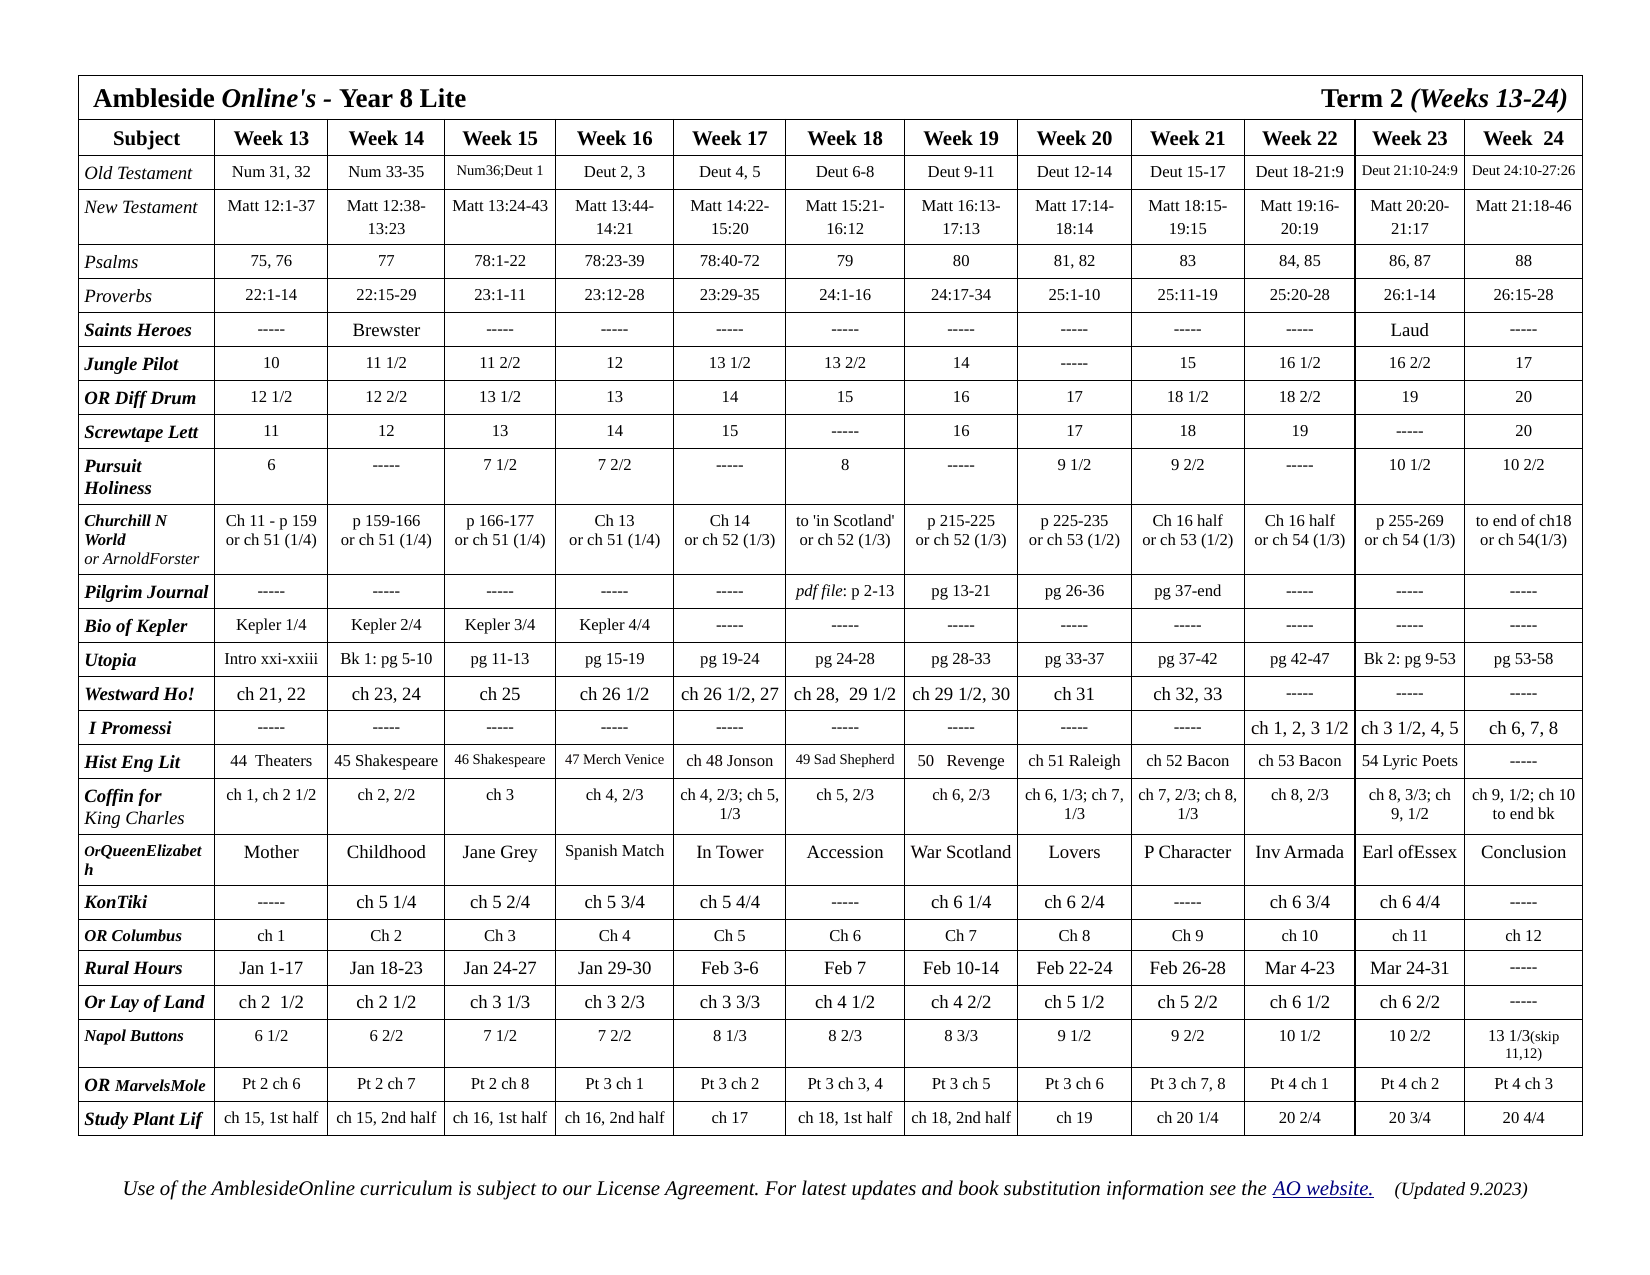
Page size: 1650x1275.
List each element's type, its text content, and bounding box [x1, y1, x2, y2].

table_cell 9 2/2 [1132, 1020, 1244, 1067]
table_cell 8 1/3 [674, 1020, 785, 1067]
table_cell Matt 13:44-14:21 [556, 190, 673, 244]
table_cell Bio of Kepler [79, 609, 214, 642]
table_cell 11 2/2 [445, 347, 555, 380]
table_cell Feb 26-28 [1132, 951, 1244, 984]
table_cell Deut 21:10-24:9 [1356, 156, 1464, 189]
table_cell Inv Armada [1245, 835, 1354, 885]
table_cell ----- [556, 711, 673, 744]
table_cell Week 15 [445, 120, 555, 155]
table_cell 13 1/2 [674, 347, 785, 380]
table_cell ----- [1132, 609, 1244, 642]
table_cell 10 1/2 [1356, 449, 1464, 504]
table_cell Kepler 1/4 [215, 609, 327, 642]
table_cell ----- [215, 711, 327, 744]
table_cell ----- [556, 313, 673, 346]
table_cell ----- [1018, 711, 1131, 744]
table_cell ch 53 Bacon [1245, 745, 1354, 778]
table_cell pg 24-28 [786, 643, 904, 676]
table_cell Brewster [328, 313, 444, 346]
table_cell ch 1 [215, 920, 327, 950]
table_cell ----- [905, 313, 1017, 346]
table_cell ch 12 [1465, 920, 1582, 950]
table_cell ch 21, 22 [215, 677, 327, 710]
table_cell 16 [905, 415, 1017, 448]
table_cell Intro xxi-xxiii [215, 643, 327, 676]
table_cell 80 [905, 245, 1017, 278]
table_cell ch 5 4/4 [674, 886, 785, 919]
table_cell OrQueenElizabeth [79, 835, 214, 885]
table_cell ch 6, 7, 8 [1465, 711, 1582, 744]
table_cell 12 [328, 415, 444, 448]
table_cell ch 31 [1018, 677, 1131, 710]
table_cell 14 [905, 347, 1017, 380]
table_cell ch 2, 2/2 [328, 779, 444, 834]
table_cell 16 1/2 [1245, 347, 1354, 380]
table_cell ----- [1132, 313, 1244, 346]
table_cell ----- [1018, 609, 1131, 642]
table_cell Matt 14:22-15:20 [674, 190, 785, 244]
table_cell ----- [445, 313, 555, 346]
table_cell ----- [215, 313, 327, 346]
table_cell Jungle Pilot [79, 347, 214, 380]
table_cell 10 [215, 347, 327, 380]
table_cell 8 [786, 449, 904, 504]
table_cell Saints Heroes [79, 313, 214, 346]
table_cell 6 2/2 [328, 1020, 444, 1067]
table_cell ch 5 1/2 [1018, 986, 1131, 1018]
table_cell Ch 2 [328, 920, 444, 950]
table_cell ch 28, 29 1/2 [786, 677, 904, 710]
table_cell ----- [674, 711, 785, 744]
table_cell ch 52 Bacon [1132, 745, 1244, 778]
table_cell to 'in Scotland' or ch 52 (1/3) [786, 505, 904, 574]
table_cell Week 20 [1018, 120, 1131, 155]
table_cell Feb 7 [786, 951, 904, 984]
table_cell p 159-166 or ch 51 (1/4) [328, 505, 444, 574]
table_cell ----- [328, 711, 444, 744]
table_cell ch 6 1/4 [905, 886, 1017, 919]
table_cell Pt 3 ch 3, 4 [786, 1068, 904, 1101]
table_cell pg 13-21 [905, 575, 1017, 608]
table_cell 16 2/2 [1356, 347, 1464, 380]
table_cell Ch 14 or ch 52 (1/3) [674, 505, 785, 574]
table_cell 7 1/2 [445, 449, 555, 504]
table_cell Or Lay of Land [79, 986, 214, 1018]
table_cell ----- [1356, 575, 1464, 608]
table_cell ch 6 4/4 [1356, 886, 1464, 919]
table_cell ----- [1465, 609, 1582, 642]
table_cell ----- [1356, 415, 1464, 448]
table_cell Deut 6-8 [786, 156, 904, 189]
table_cell Feb 10-14 [905, 951, 1017, 984]
table_cell 10 2/2 [1356, 1020, 1464, 1067]
table_cell Deut 18-21:9 [1245, 156, 1354, 189]
table_cell 14 [556, 415, 673, 448]
table_cell ch 4 1/2 [786, 986, 904, 1018]
table_cell ch 16, 1st half [445, 1102, 555, 1135]
table_cell Feb 22-24 [1018, 951, 1131, 984]
table_cell ----- [674, 313, 785, 346]
table_cell 26:15-28 [1465, 279, 1582, 312]
table_cell ch 2 1/2 [328, 986, 444, 1018]
table_cell Matt 12:38-13:23 [328, 190, 444, 244]
table_cell 44 Theaters [215, 745, 327, 778]
table_cell 9 2/2 [1132, 449, 1244, 504]
table_cell ----- [1356, 609, 1464, 642]
table_cell Pt 4 ch 1 [1245, 1068, 1354, 1101]
table_cell Earl ofEssex [1356, 835, 1464, 885]
table_cell ch 3 1/2, 4, 5 [1356, 711, 1464, 744]
table_cell pg 42-47 [1245, 643, 1354, 676]
table_cell Week 17 [674, 120, 785, 155]
table_cell 77 [328, 245, 444, 278]
table_cell 7 1/2 [445, 1020, 555, 1067]
table_cell 83 [1132, 245, 1244, 278]
table_cell 18 [1132, 415, 1244, 448]
table_cell ch 7, 2/3; ch 8, 1/3 [1132, 779, 1244, 834]
table_cell Jane Grey [445, 835, 555, 885]
table_cell ----- [445, 575, 555, 608]
table_cell 24:17-34 [905, 279, 1017, 312]
table_cell 14 [674, 381, 785, 414]
table_cell ch 20 1/4 [1132, 1102, 1244, 1135]
table_cell 6 [215, 449, 327, 504]
table_cell pg 37-42 [1132, 643, 1244, 676]
table_cell Laud [1356, 313, 1464, 346]
table_cell 23:12-28 [556, 279, 673, 312]
table_cell ch 26 1/2 [556, 677, 673, 710]
table_cell Pt 3 ch 1 [556, 1068, 673, 1101]
table_cell ----- [786, 313, 904, 346]
table_cell pg 11-13 [445, 643, 555, 676]
table_cell ch 18, 1st half [786, 1102, 904, 1135]
table_cell Kepler 3/4 [445, 609, 555, 642]
table_cell 78:40-72 [674, 245, 785, 278]
table_cell Proverbs [79, 279, 214, 312]
table_cell ----- [1018, 347, 1131, 380]
table_cell 6 1/2 [215, 1020, 327, 1067]
table_cell to end of ch18 or ch 54(1/3) [1465, 505, 1582, 574]
table_cell ----- [1245, 449, 1354, 504]
table_cell ----- [1245, 609, 1354, 642]
table_cell Screwtape Lett [79, 415, 214, 448]
table_cell 7 2/2 [556, 1020, 673, 1067]
table_cell ch 6 3/4 [1245, 886, 1354, 919]
table_cell pg 33-37 [1018, 643, 1131, 676]
table_cell 16 [905, 381, 1017, 414]
table_cell Ch 11 - p 159 or ch 51 (1/4) [215, 505, 327, 574]
table_cell ch 6, 1/3; ch 7, 1/3 [1018, 779, 1131, 834]
table_cell ch 19 [1018, 1102, 1131, 1135]
table_cell ----- [674, 609, 785, 642]
table_cell ch 15, 2nd half [328, 1102, 444, 1135]
table_cell 18 1/2 [1132, 381, 1244, 414]
table_cell 20 2/4 [1245, 1102, 1354, 1135]
table_cell 17 [1018, 381, 1131, 414]
table_cell 13 1/3(skip 11,12) [1465, 1020, 1582, 1067]
table_cell ----- [674, 449, 785, 504]
table_cell 23:1-11 [445, 279, 555, 312]
table_cell Study Plant Lif [79, 1102, 214, 1135]
table_cell ch 11 [1356, 920, 1464, 950]
table_cell ----- [215, 575, 327, 608]
table_cell 22:1-14 [215, 279, 327, 312]
table_cell Pt 3 ch 6 [1018, 1068, 1131, 1101]
table_cell 22:15-29 [328, 279, 444, 312]
table_cell Churchill N World or ArnoldForster [79, 505, 214, 574]
table_cell ch 6 2/2 [1356, 986, 1464, 1018]
table_cell ch 4 2/2 [905, 986, 1017, 1018]
table_cell Num 31, 32 [215, 156, 327, 189]
table_cell 13 1/2 [445, 381, 555, 414]
table_cell ch 15, 1st half [215, 1102, 327, 1135]
table_cell ch 5 1/4 [328, 886, 444, 919]
table_cell ----- [905, 449, 1017, 504]
table_cell 19 [1245, 415, 1354, 448]
table_cell Pt 2 ch 7 [328, 1068, 444, 1101]
table_cell Week 21 [1132, 120, 1244, 155]
table_cell Bk 1: pg 5-10 [328, 643, 444, 676]
table_cell 13 [556, 381, 673, 414]
table_cell ----- [556, 575, 673, 608]
table_cell 13 2/2 [786, 347, 904, 380]
table_cell 11 [215, 415, 327, 448]
table_cell 49 Sad Shepherd [786, 745, 904, 778]
table_cell Deut 12-14 [1018, 156, 1131, 189]
table_cell 54 Lyric Poets [1356, 745, 1464, 778]
table_cell 88 [1465, 245, 1582, 278]
table_cell Pilgrim Journal [79, 575, 214, 608]
table_cell KonTiki [79, 886, 214, 919]
table_cell Ch 13 or ch 51 (1/4) [556, 505, 673, 574]
table_cell ch 32, 33 [1132, 677, 1244, 710]
table_cell ch 51 Raleigh [1018, 745, 1131, 778]
table_cell 24:1-16 [786, 279, 904, 312]
table_cell ----- [1245, 575, 1354, 608]
table_cell 20 [1465, 415, 1582, 448]
table_cell 12 [556, 347, 673, 380]
table_cell Ch 5 [674, 920, 785, 950]
table_cell pg 28-33 [905, 643, 1017, 676]
table_cell 18 2/2 [1245, 381, 1354, 414]
table_cell Ch 7 [905, 920, 1017, 950]
table_cell Napol Buttons [79, 1020, 214, 1067]
table_cell Ch 16 half or ch 54 (1/3) [1245, 505, 1354, 574]
table_cell Deut 24:10-27:26 [1465, 156, 1582, 189]
table_cell New Testament [79, 190, 214, 244]
table_cell Pt 3 ch 5 [905, 1068, 1017, 1101]
table_cell p 225-235 or ch 53 (1/2) [1018, 505, 1131, 574]
table_cell Coffin for King Charles [79, 779, 214, 834]
table_cell Spanish Match [556, 835, 673, 885]
table_cell Childhood [328, 835, 444, 885]
table_cell 9 1/2 [1018, 1020, 1131, 1067]
table_cell pg 37-end [1132, 575, 1244, 608]
table_cell ----- [328, 449, 444, 504]
table_cell Pt 3 ch 2 [674, 1068, 785, 1101]
table_cell 17 [1465, 347, 1582, 380]
table_cell 46 Shakespeare [445, 745, 555, 778]
table_cell Num 33-35 [328, 156, 444, 189]
table_cell ch 8, 3/3; ch 9, 1/2 [1356, 779, 1464, 834]
table_cell Week 13 [215, 120, 327, 155]
table_cell ----- [1465, 313, 1582, 346]
table_cell ----- [445, 711, 555, 744]
table_cell p 166-177 or ch 51 (1/4) [445, 505, 555, 574]
table_cell 81, 82 [1018, 245, 1131, 278]
table_cell OR Diff Drum [79, 381, 214, 414]
table_cell 9 1/2 [1018, 449, 1131, 504]
table_cell ch 1, ch 2 1/2 [215, 779, 327, 834]
table_cell ----- [1465, 986, 1582, 1018]
table_cell ----- [1245, 677, 1354, 710]
table_cell pg 15-19 [556, 643, 673, 676]
table_cell ch 2 1/2 [215, 986, 327, 1018]
table_cell Pursuit Holiness [79, 449, 214, 504]
table_cell 47 Merch Venice [556, 745, 673, 778]
table_cell Jan 18-23 [328, 951, 444, 984]
table_cell ----- [786, 415, 904, 448]
table_cell ----- [786, 711, 904, 744]
table_cell 50 Revenge [905, 745, 1017, 778]
table_cell ch 1, 2, 3 1/2 [1245, 711, 1354, 744]
table_cell Matt 18:15-19:15 [1132, 190, 1244, 244]
table_cell 78:23-39 [556, 245, 673, 278]
table_cell 20 4/4 [1465, 1102, 1582, 1135]
table_cell Pt 4 ch 3 [1465, 1068, 1582, 1101]
table_cell Ch 4 [556, 920, 673, 950]
table_cell Mother [215, 835, 327, 885]
table_cell ch 16, 2nd half [556, 1102, 673, 1135]
table_cell pg 19-24 [674, 643, 785, 676]
table_cell ch 3 2/3 [556, 986, 673, 1018]
table_cell pdf file: p 2-13 [786, 575, 904, 608]
table_cell Utopia [79, 643, 214, 676]
table_cell Mar 4-23 [1245, 951, 1354, 984]
table_cell ----- [1465, 886, 1582, 919]
table_cell 11 1/2 [328, 347, 444, 380]
table_cell 10 1/2 [1245, 1020, 1354, 1067]
table_cell Bk 2: pg 9-53 [1356, 643, 1464, 676]
table_cell Matt 12:1-37 [215, 190, 327, 244]
table_cell Pt 4 ch 2 [1356, 1068, 1464, 1101]
table_cell ----- [1465, 745, 1582, 778]
table_cell Conclusion [1465, 835, 1582, 885]
table_cell ----- [786, 886, 904, 919]
table_cell 7 2/2 [556, 449, 673, 504]
table_cell 75, 76 [215, 245, 327, 278]
table_cell 20 3/4 [1356, 1102, 1464, 1135]
table_cell 25:1-10 [1018, 279, 1131, 312]
table_cell ----- [215, 886, 327, 919]
table_cell Jan 24-27 [445, 951, 555, 984]
table_cell 15 [1132, 347, 1244, 380]
table_cell ch 6 2/4 [1018, 886, 1131, 919]
table_cell Matt 21:18-46 [1465, 190, 1582, 244]
table_cell ch 18, 2nd half [905, 1102, 1017, 1135]
table_cell 79 [786, 245, 904, 278]
table_cell Ch 8 [1018, 920, 1131, 950]
table_cell 12 1/2 [215, 381, 327, 414]
table_cell Week 24 [1465, 120, 1582, 155]
table_cell pg 26-36 [1018, 575, 1131, 608]
table_cell ch 8, 2/3 [1245, 779, 1354, 834]
table_cell Jan 29-30 [556, 951, 673, 984]
table_cell 20 [1465, 381, 1582, 414]
table_cell Deut 2, 3 [556, 156, 673, 189]
table_cell Week 14 [328, 120, 444, 155]
table_cell ch 10 [1245, 920, 1354, 950]
table_cell Ch 9 [1132, 920, 1244, 950]
table_cell Week 23 [1356, 120, 1464, 155]
table_cell 8 2/3 [786, 1020, 904, 1067]
table_cell ch 5, 2/3 [786, 779, 904, 834]
table_cell ch 3 1/3 [445, 986, 555, 1018]
table_cell 25:11-19 [1132, 279, 1244, 312]
table_cell 86, 87 [1356, 245, 1464, 278]
table_cell Lovers [1018, 835, 1131, 885]
table_cell ch 5 3/4 [556, 886, 673, 919]
table_cell 15 [674, 415, 785, 448]
table_cell 17 [1018, 415, 1131, 448]
table_cell Week 19 [905, 120, 1017, 155]
table_cell Pt 3 ch 7, 8 [1132, 1068, 1244, 1101]
table_cell p 255-269 or ch 54 (1/3) [1356, 505, 1464, 574]
table_cell P Character [1132, 835, 1244, 885]
table_cell ----- [1132, 886, 1244, 919]
table_cell 25:20-28 [1245, 279, 1354, 312]
table_cell Matt 20:20-21:17 [1356, 190, 1464, 244]
table_cell Matt 15:21-16:12 [786, 190, 904, 244]
table_cell Matt 17:14-18:14 [1018, 190, 1131, 244]
table_cell ch 3 [445, 779, 555, 834]
table_cell ch 6, 2/3 [905, 779, 1017, 834]
table_cell Subject [79, 120, 214, 155]
table_cell Old Testament [79, 156, 214, 189]
table_cell ----- [1465, 677, 1582, 710]
table_cell ----- [1465, 575, 1582, 608]
table_cell Week 18 [786, 120, 904, 155]
table_cell ----- [1132, 711, 1244, 744]
table_cell ----- [1465, 951, 1582, 984]
table_cell Rural Hours [79, 951, 214, 984]
table_cell I Promessi [79, 711, 214, 744]
table_cell ch 4, 2/3 [556, 779, 673, 834]
table_cell 23:29-35 [674, 279, 785, 312]
table_cell 8 3/3 [905, 1020, 1017, 1067]
table_cell ch 29 1/2, 30 [905, 677, 1017, 710]
table_cell Deut 15-17 [1132, 156, 1244, 189]
table_header Ambleside Online's - Year 8 Lite Term 2 (Weeks 13-24) [79, 76, 1582, 119]
table_cell ch 5 2/4 [445, 886, 555, 919]
table_cell In Tower [674, 835, 785, 885]
table_cell Week 22 [1245, 120, 1354, 155]
table_cell ----- [1018, 313, 1131, 346]
table_cell Pt 2 ch 8 [445, 1068, 555, 1101]
table_cell 13 [445, 415, 555, 448]
table_cell Deut 4, 5 [674, 156, 785, 189]
table_cell Num36;Deut 1 [445, 156, 555, 189]
table_cell Ch 6 [786, 920, 904, 950]
table_cell OR MarvelsMole [79, 1068, 214, 1101]
table_cell ch 3 3/3 [674, 986, 785, 1018]
table_cell ----- [1356, 677, 1464, 710]
table_cell Deut 9-11 [905, 156, 1017, 189]
table_cell ch 17 [674, 1102, 785, 1135]
table_cell ch 9, 1/2; ch 10 to end bk [1465, 779, 1582, 834]
table_cell Accession [786, 835, 904, 885]
table_cell 15 [786, 381, 904, 414]
table_cell ----- [674, 575, 785, 608]
table_cell ----- [328, 575, 444, 608]
table_cell ----- [786, 609, 904, 642]
table_cell Week 16 [556, 120, 673, 155]
table_cell pg 53-58 [1465, 643, 1582, 676]
table_cell Hist Eng Lit [79, 745, 214, 778]
table_cell Ch 16 half or ch 53 (1/2) [1132, 505, 1244, 574]
table_cell OR Columbus [79, 920, 214, 950]
table_cell Ch 3 [445, 920, 555, 950]
table_cell Matt 13:24-43 [445, 190, 555, 244]
table_cell ch 6 1/2 [1245, 986, 1354, 1018]
table_cell War Scotland [905, 835, 1017, 885]
table_cell 19 [1356, 381, 1464, 414]
table_cell 26:1-14 [1356, 279, 1464, 312]
table_cell Pt 2 ch 6 [215, 1068, 327, 1101]
table_cell Feb 3-6 [674, 951, 785, 984]
table_cell Jan 1-17 [215, 951, 327, 984]
table_cell 12 2/2 [328, 381, 444, 414]
table_cell Mar 24-31 [1356, 951, 1464, 984]
table_cell ch 4, 2/3; ch 5, 1/3 [674, 779, 785, 834]
table_cell Psalms [79, 245, 214, 278]
table_cell 10 2/2 [1465, 449, 1582, 504]
table_cell 84, 85 [1245, 245, 1354, 278]
table_cell Kepler 2/4 [328, 609, 444, 642]
table_cell Matt 16:13-17:13 [905, 190, 1017, 244]
table_cell ch 23, 24 [328, 677, 444, 710]
table_cell Matt 19:16-20:19 [1245, 190, 1354, 244]
table_cell ch 5 2/2 [1132, 986, 1244, 1018]
table_cell ----- [905, 711, 1017, 744]
table_cell Kepler 4/4 [556, 609, 673, 642]
table_cell ch 26 1/2, 27 [674, 677, 785, 710]
table_cell Westward Ho! [79, 677, 214, 710]
table_cell 45 Shakespeare [328, 745, 444, 778]
table_cell ----- [1245, 313, 1354, 346]
table_cell 78:1-22 [445, 245, 555, 278]
table_cell p 215-225 or ch 52 (1/3) [905, 505, 1017, 574]
table_cell ch 48 Jonson [674, 745, 785, 778]
table_cell ch 25 [445, 677, 555, 710]
table_cell ----- [905, 609, 1017, 642]
